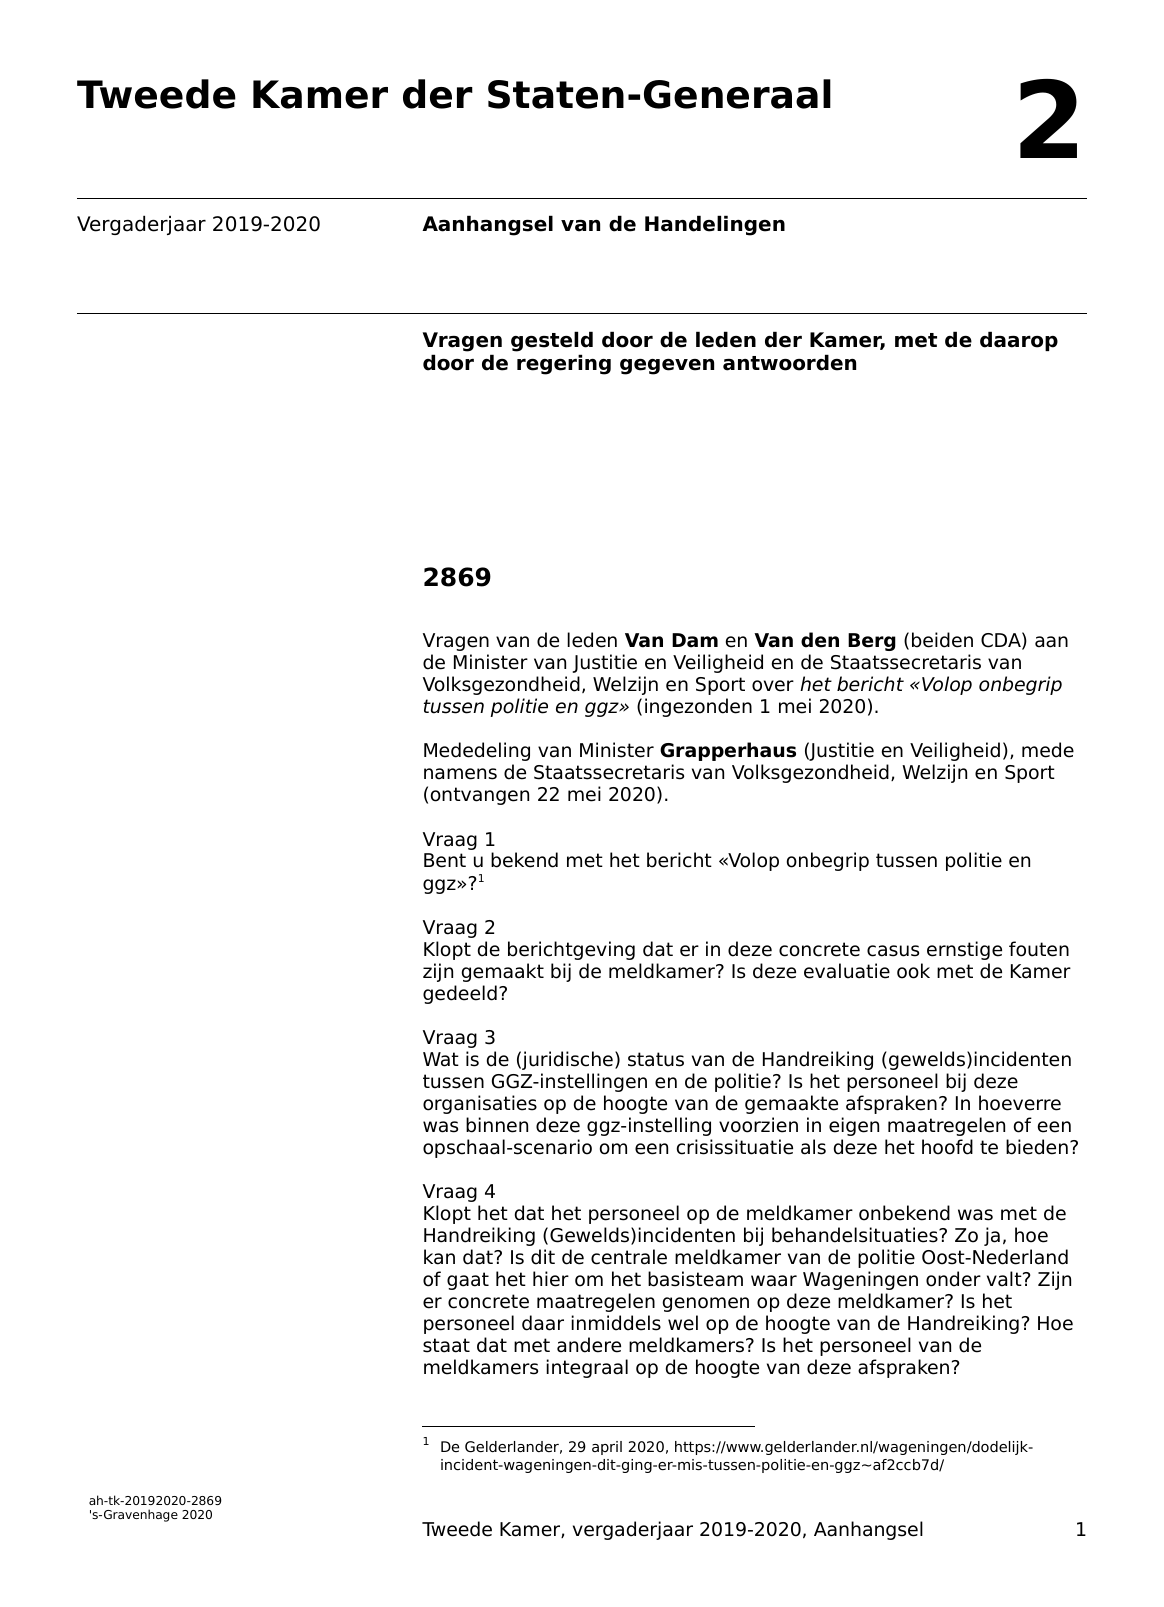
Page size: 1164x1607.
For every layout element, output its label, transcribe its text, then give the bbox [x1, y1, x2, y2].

text Bent u bekend met het bericht «Volop onbegrip tussen politie en ggz»? [422, 850, 1087, 894]
table_cell [77, 314, 422, 375]
table_header 2 [886, 59, 1087, 198]
table_cell Vergaderjaar 2019-2020 [77, 199, 422, 313]
text Vraag 1 [422, 828, 1087, 850]
table_header Tweede Kamer der Staten-Generaal [77, 59, 886, 198]
table_cell Aanhangsel van de Handelingen [422, 199, 1087, 313]
text Vraag 2 [422, 917, 1087, 938]
text De Gelderlander, 29 april 2020, https://www.gelderlander.nl/wageningen/dodelijk-incident-wageningen-dit-ging-er-mis-tussen-politie-en-ggz~af2ccb7d/ [422, 1435, 1087, 1474]
text Vraag 3 [422, 1027, 1087, 1049]
text Klopt de berichtgeving dat er in deze concrete casus ernstige fouten zijn gemaakt bij de meldkamer? Is deze evaluatie ook met de Kamer gedeeld? [422, 938, 1087, 1004]
text Vraag 4 [422, 1181, 1087, 1203]
text 2869 [422, 563, 1087, 592]
table_cell Vragen gesteld door de leden der Kamer, met de daarop door de regering gegeven antwoorden [422, 314, 1087, 375]
text 's-Gravenhage 2020 [88, 1508, 323, 1522]
text Mededeling van Minister Grapperhaus (Justitie en Veiligheid), mede namens de Staatssecretaris van Volksgezondheid, Welzijn en Sport (ontvangen 22 mei 2020). [422, 740, 1087, 806]
text Wat is de (juridische) status van de Handreiking (gewelds)incidenten tussen GGZ-instellingen en de politie? Is het personeel bij deze organisaties op de hoogte van de gemaakte afspraken? In hoeverre was binnen deze ggz-instelling voorzien in eigen maatregelen of een opschaal-scenario om een crisissituatie als deze het hoofd te bieden? [422, 1049, 1087, 1158]
text Klopt het dat het personeel op de meldkamer onbekend was met de Handreiking (Gewelds)incidenten bij behandelsituaties? Zo ja, hoe kan dat? Is dit de centrale meldkamer van de politie Oost-Nederland of gaat het hier om het basisteam waar Wageningen onder valt? Zijn er concrete maatregelen genomen op deze meldkamer? Is het personeel daar inmiddels wel op de hoogte van de Handreiking? Hoe staat dat met andere meldkamers? Is het personeel van de meldkamers integraal op de hoogte van deze afspraken? [422, 1203, 1087, 1378]
text ah-tk-20192020-2869 [88, 1494, 323, 1508]
text Vragen van de leden Van Dam en Van den Berg (beiden CDA) aan de Minister van Justitie en Veiligheid en de Staatssecretaris van Volksgezondheid, Welzijn en Sport over het bericht «Volop onbegrip tussen politie en ggz» (ingezonden 1 mei 2020). [422, 630, 1087, 718]
